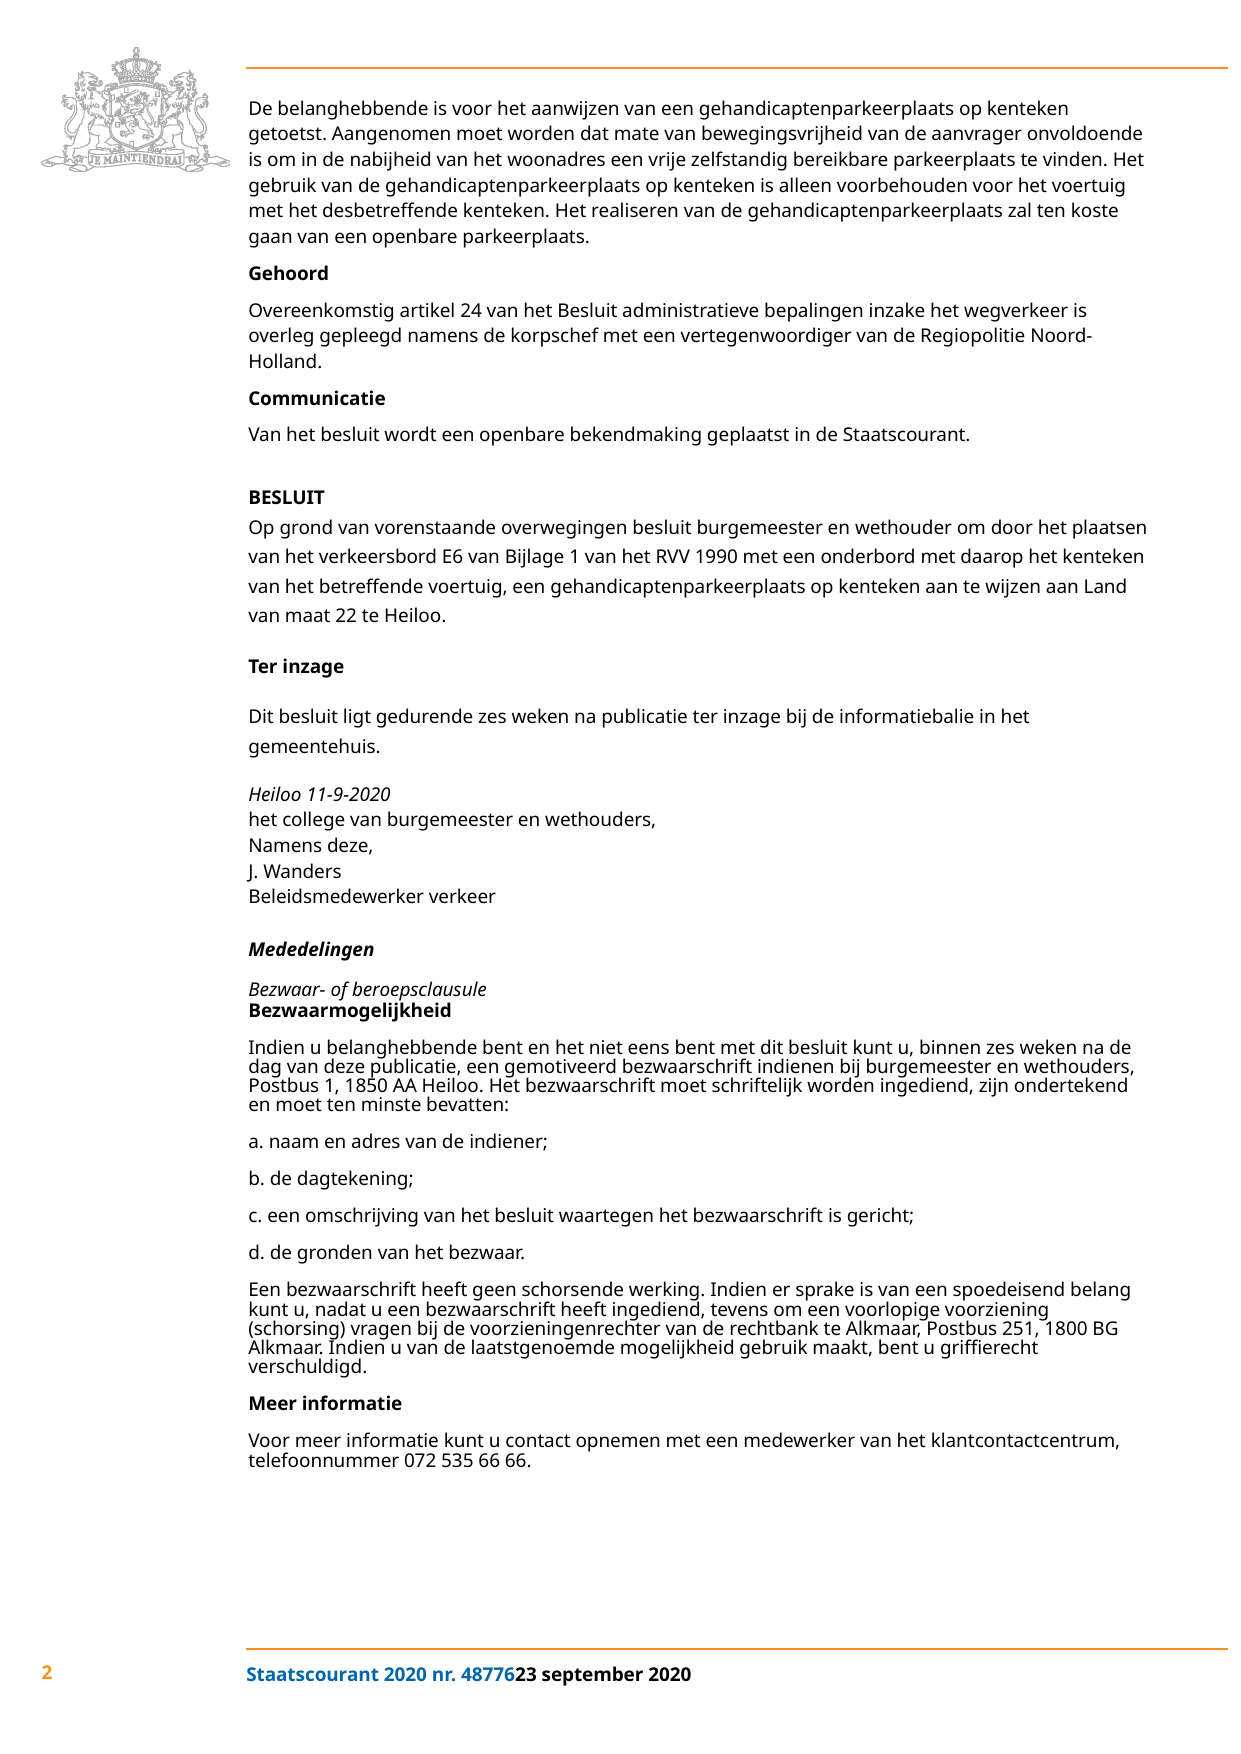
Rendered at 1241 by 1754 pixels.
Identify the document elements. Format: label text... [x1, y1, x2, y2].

text Heiloo 11-9-2020 [248, 781, 1152, 807]
text Namens deze, [248, 832, 1152, 858]
text Communicatie [248, 385, 1152, 411]
text Gehoord [248, 260, 1152, 286]
text a. naam en adres van de indiener; [248, 1133, 1152, 1153]
text J. Wanders [248, 858, 1152, 884]
text Bezwaarmogelijkheid [248, 1002, 1152, 1021]
text De belanghebbende is voor het aanwijzen van een gehandicaptenparkeerplaats op kenteken getoetst. Aangenomen moet worden dat mate van bewegingsvrijheid van de aanvrager onvoldoende is om in de nabijheid van het woonadres een vrije zelfstandig bereikbare parkeerplaats te vinden. Het gebruik van de gehandicaptenparkeerplaats op kenteken is alleen voorbehouden voor het voertuig met het desbetreffende kenteken. Het realiseren van de gehandicaptenparkeerplaats zal ten koste gaan van een openbare parkeerplaats. [248, 95, 1152, 249]
text Overeenkomstig artikel 24 van het Besluit administratieve bepalingen inzake het wegverkeer is overleg gepleegd namens de korpschef met een vertegenwoordiger van de Regiopolitie Noord-Holland. [248, 297, 1152, 374]
text het college van burgemeester en wethouders, [248, 807, 1152, 832]
text d. de gronden van het bezwaar. [248, 1244, 1152, 1264]
text Mededelingen [248, 937, 1152, 962]
picture [41, 47, 231, 172]
text BESLUIT [248, 484, 1152, 510]
text Voor meer informatie kunt u contact opnemen met een medewerker van het klantcontactcentrum, telefoonnummer 072 535 66 66. [248, 1432, 1152, 1471]
text Meer informatie [248, 1395, 1152, 1415]
text Bezwaar- of beroepsclausule [248, 976, 1152, 1002]
text Indien u belanghebbende bent en het niet eens bent met dit besluit kunt u, binnen zes weken na de dag van deze publicatie, een gemotiveerd bezwaarschrift indienen bij burgemeester en wethouders, Postbus 1, 1850 AA Heiloo. Het bezwaarschrift moet schriftelijk worden ingediend, zijn ondertekend en moet ten minste bevatten: [248, 1039, 1152, 1116]
text c. een omschrijving van het besluit waartegen het bezwaarschrift is gericht; [248, 1207, 1152, 1227]
text Ter inzage [248, 653, 1152, 679]
text Op grond van vorenstaande overwegingen besluit burgemeester en wethouder om door het plaatsen van het verkeersbord E6 van Bijlage 1 van het RVV 1990 met een onderbord met daarop het kenteken van het betreffende voertuig, een gehandicaptenparkeerplaats op kenteken aan te wijzen aan Land van maat 22 te Heiloo. [248, 514, 1152, 628]
text b. de dagtekening; [248, 1170, 1152, 1190]
text Van het besluit wordt een openbare bekendmaking geplaatst in de Staatscourant. [248, 422, 1152, 447]
text Een bezwaarschrift heeft geen schorsende werking. Indien er sprake is van een spoedeisend belang kunt u, nadat u een bezwaarschrift heeft ingediend, tevens om een voorlopige voorziening (schorsing) vragen bij de voorzieningenrechter van de rechtbank te Alkmaar, Postbus 251, 1800 BG Alkmaar. Indien u van de laatstgenoemde mogelijkheid gebruik maakt, bent u griffierecht verschuldigd. [248, 1281, 1152, 1378]
text Dit besluit ligt gedurende zes weken na publicatie ter inzage bij de informatiebalie in het gemeentehuis. [248, 703, 1152, 759]
text Beleidsmedewerker verkeer [248, 884, 1152, 909]
